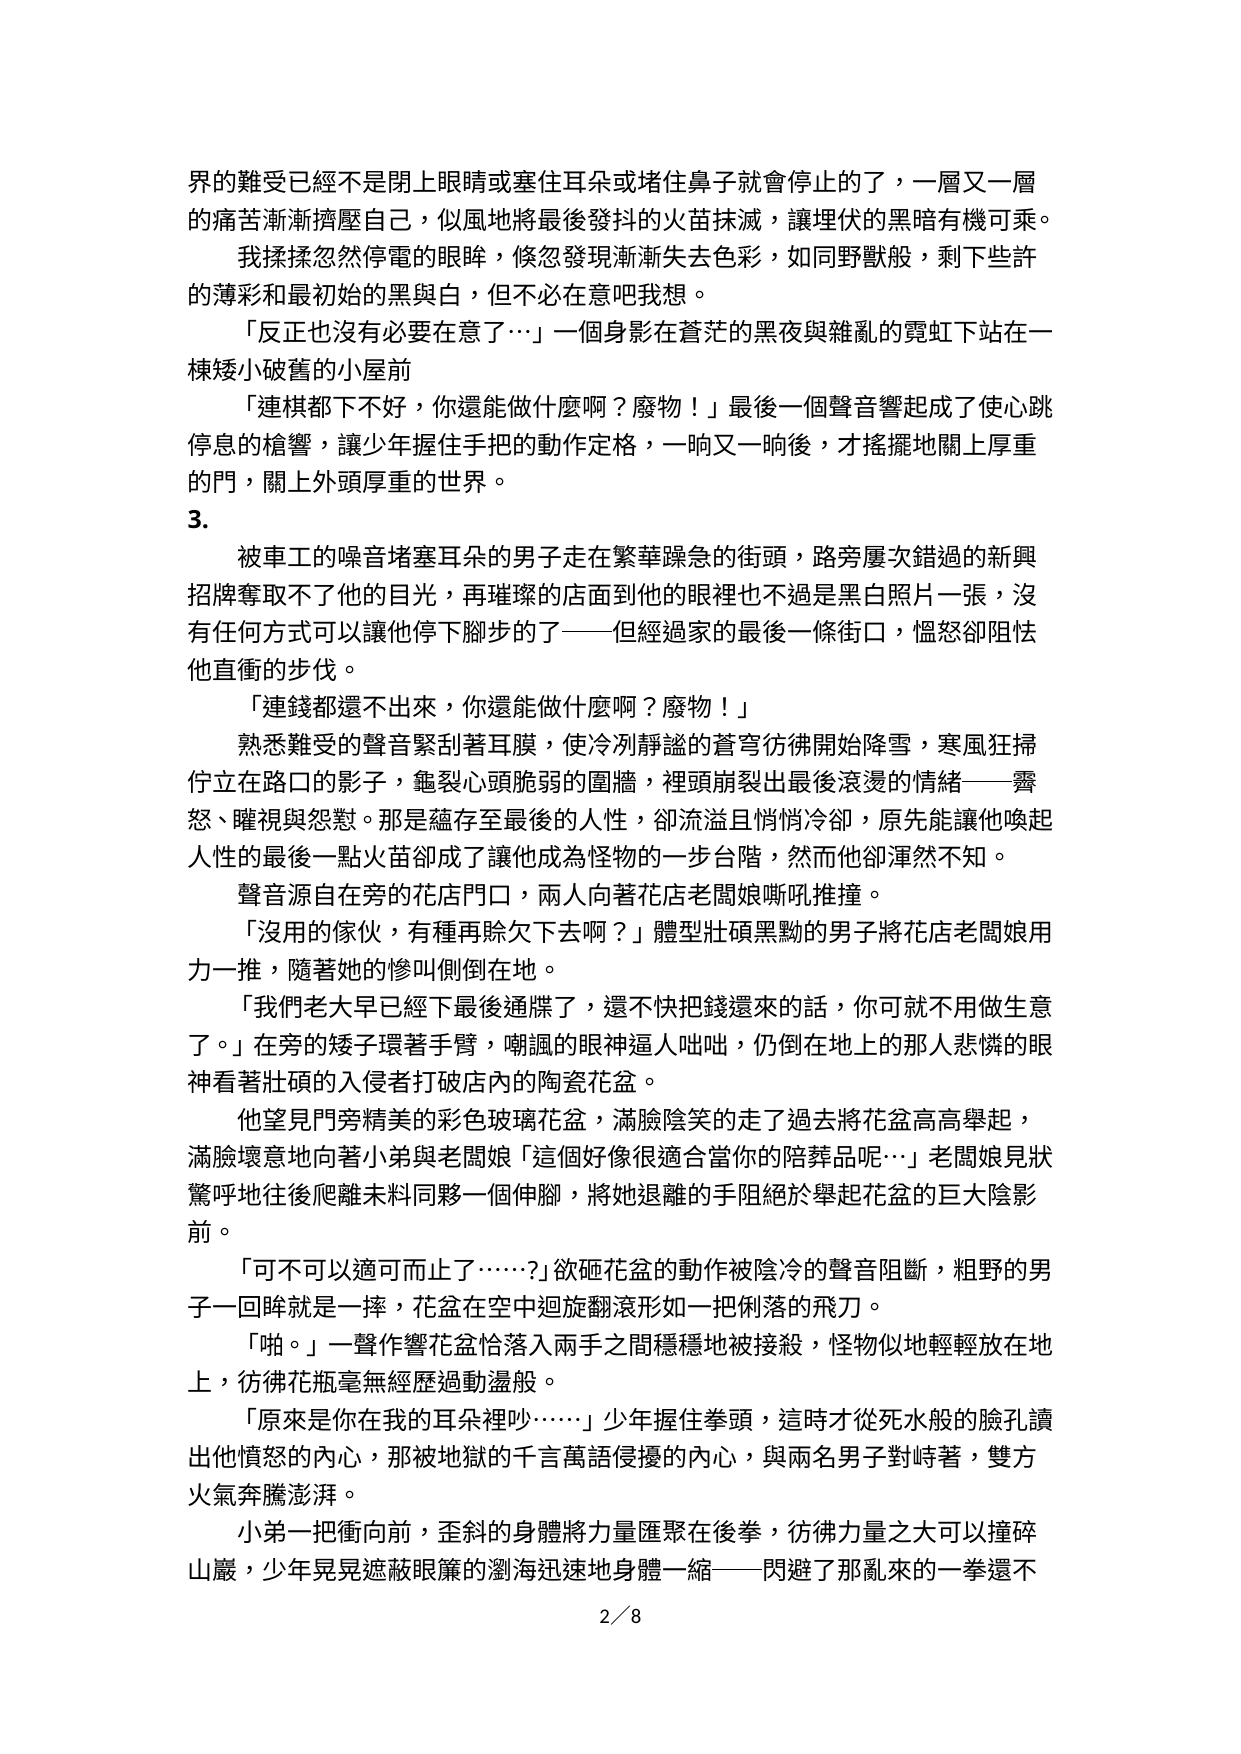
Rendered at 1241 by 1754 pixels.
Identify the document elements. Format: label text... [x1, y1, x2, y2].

text 「可不可以適可而止…？」少年咧牙，一眼望去毫無一處不是如此，這個世界的難受已經不是閉上眼睛或塞住耳朵或堵住鼻子就會停止的了，一層又一層的痛苦漸漸擠壓自己，似風地將最後發抖的火苗抹滅，讓埋伏的黑暗有機可乘。 [187, 162, 1053, 237]
text 我揉揉忽然停電的眼眸，倏忽發現漸漸失去色彩，如同野獸般，剩下些許的薄彩和最初始的黑與白，但不必在意吧我想。 [187, 237, 1053, 312]
text 「原來是你在我的耳朵裡吵……」少年握住拳頭，這時才從死水般的臉孔讀出他憤怒的內心，那被地獄的千言萬語侵擾的內心，與兩名男子對峙著，雙方火氣奔騰澎湃。 [187, 1400, 1053, 1512]
text 「連棋都下不好，你還能做什麼啊？廢物！」最後一個聲音響起成了使心跳停息的槍響，讓少年握住手把的動作定格，一晌又一晌後，才搖擺地關上厚重的門，關上外頭厚重的世界。 [187, 387, 1053, 500]
text 「反正也沒有必要在意了…」一個身影在蒼茫的黑夜與雜亂的霓虹下站在一棟矮小破舊的小屋前 [187, 312, 1053, 387]
text 「可不可以適可而止了……?」欲砸花盆的動作被陰冷的聲音阻斷，粗野的男子一回眸就是一摔，花盆在空中迴旋翻滾形如一把俐落的飛刀。 [187, 1250, 1053, 1325]
text 「啪。」一聲作響花盆恰落入兩手之間穩穩地被接殺，怪物似地輕輕放在地上，彷彿花瓶毫無經歷過動盪般。 [187, 1325, 1053, 1400]
text 小弟一把衝向前，歪斜的身體將力量匯聚在後拳，彷彿力量之大可以撞碎山巖，少年晃晃遮蔽眼簾的瀏海迅速地身體一縮──閃避了那亂來的一拳還不 [187, 1512, 1053, 1587]
text 他望見門旁精美的彩色玻璃花盆，滿臉陰笑的走了過去將花盆高高舉起，滿臉壞意地向著小弟與老闆娘「這個好像很適合當你的陪葬品呢…」老闆娘見狀驚呼地往後爬離未料同夥一個伸腳，將她退離的手阻絕於舉起花盆的巨大陰影前。 [187, 1100, 1053, 1250]
text 「我們老大早已經下最後通牒了，還不快把錢還來的話，你可就不用做生意了。」在旁的矮子環著手臂，嘲諷的眼神逼人咄咄，仍倒在地上的那人悲憐的眼神看著壯碩的入侵者打破店內的陶瓷花盆。 [187, 987, 1053, 1100]
text 熟悉難受的聲音緊刮著耳膜，使冷冽靜謐的蒼穹彷彿開始降雪，寒風狂掃佇立在路口的影子，龜裂心頭脆弱的圍牆，裡頭崩裂出最後滾燙的情緒──霽怒、矔視與怨懟。那是蘊存至最後的人性，卻流溢且悄悄冷卻，原先能讓他喚起人性的最後一點火苗卻成了讓他成為怪物的一步台階，然而他卻渾然不知。 [187, 725, 1053, 875]
text 「連錢都還不出來，你還能做什麼啊？廢物！」 [187, 687, 1053, 725]
text 聲音源自在旁的花店門口，兩人向著花店老闆娘嘶吼推撞。 [187, 875, 1053, 912]
text 被車工的噪音堵塞耳朵的男子走在繁華躁急的街頭，路旁屢次錯過的新興招牌奪取不了他的目光，再璀璨的店面到他的眼裡也不過是黑白照片一張，沒有任何方式可以讓他停下腳步的了──但經過家的最後一條街口，慍怒卻阻怯他直衝的步伐。 [187, 537, 1053, 687]
text 「沒用的傢伙，有種再賒欠下去啊？」體型壯碩黑黝的男子將花店老闆娘用力一推，隨著她的慘叫側倒在地。 [187, 912, 1053, 987]
text 3. [187, 500, 1053, 537]
